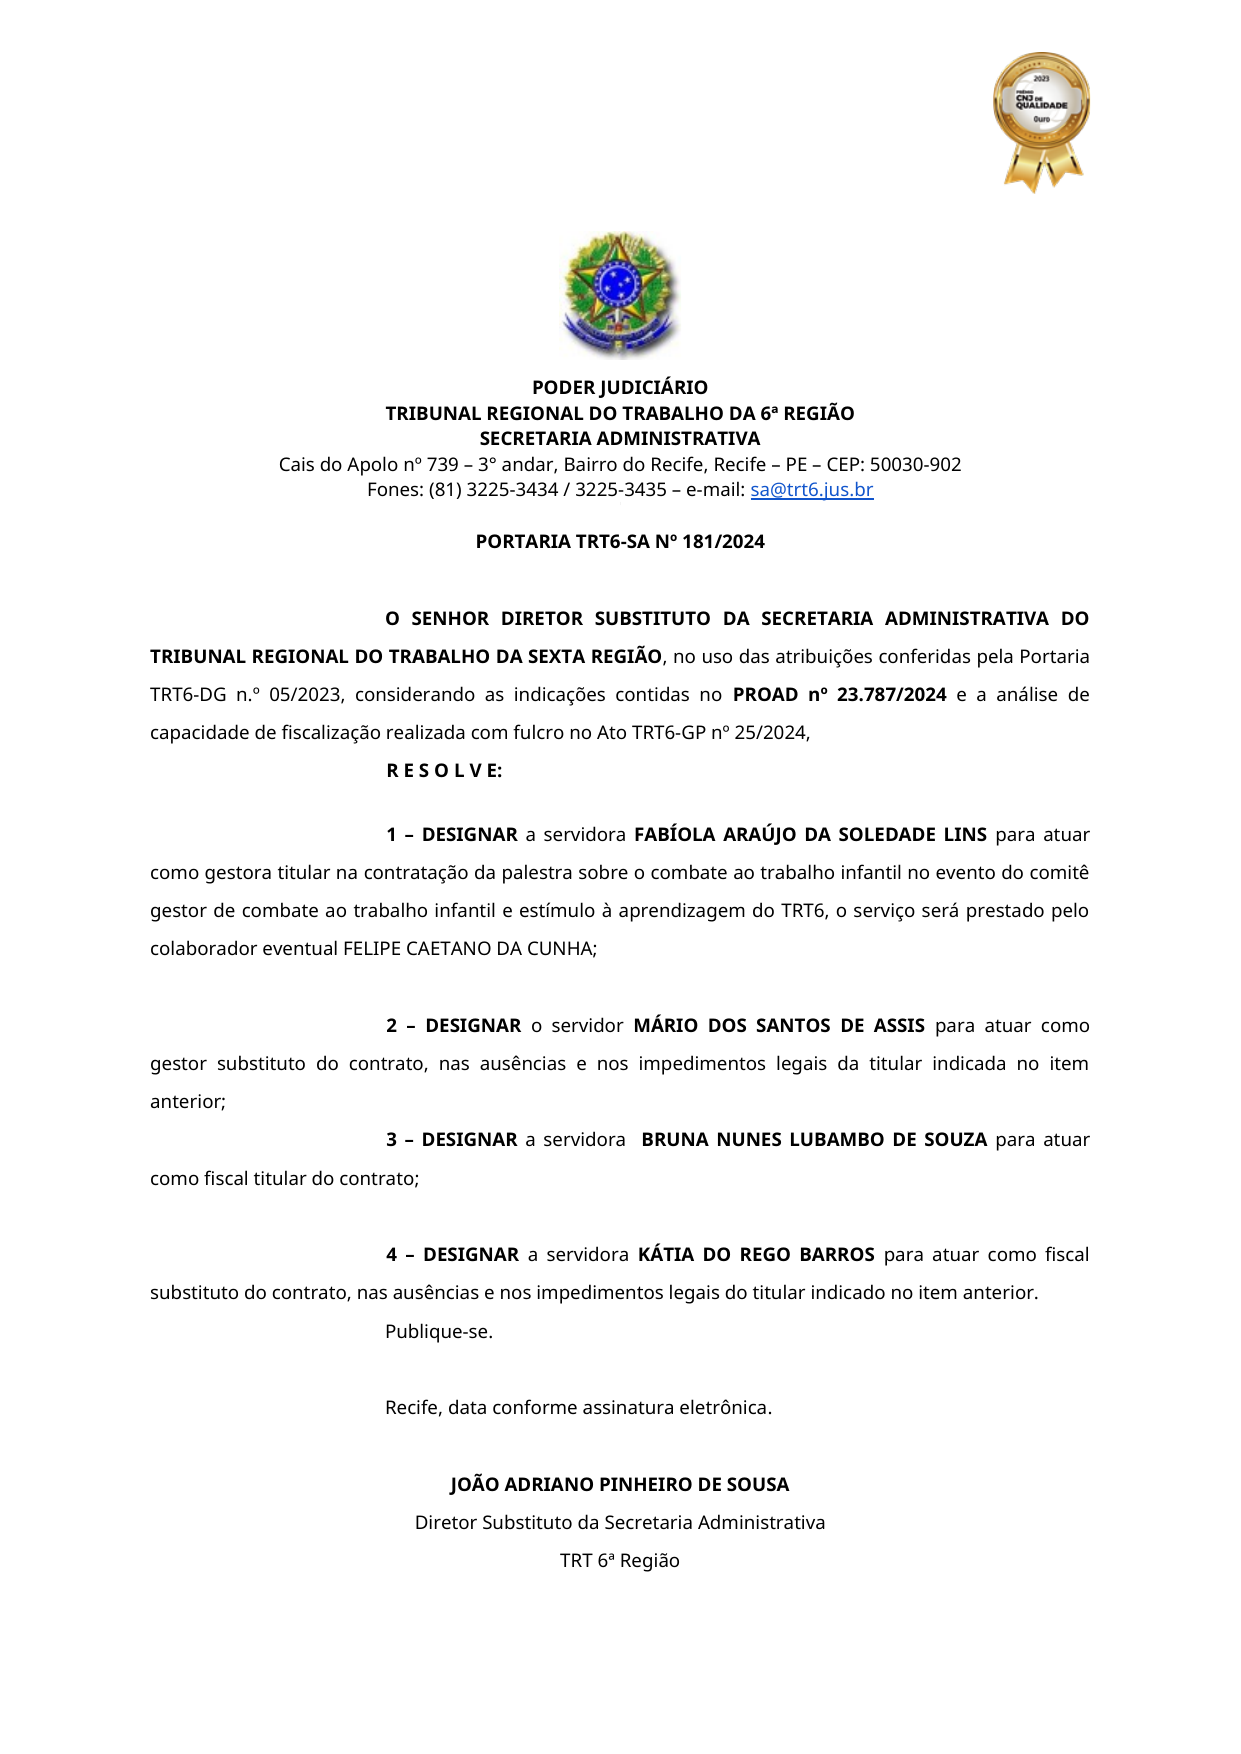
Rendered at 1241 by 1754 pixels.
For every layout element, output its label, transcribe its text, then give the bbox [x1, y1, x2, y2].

text O SENHOR DIRETOR SUBSTITUTO DA SECRETARIA ADMINISTRATIVA DO TRIBUNAL REGIONAL DO TRABALHO DA SEXTA REGIÃO, no uso das atribuições conferidas pela Portaria TRT6-DG n.º 05/2023, considerando as indicações contidas no PROAD nº 23.787/2024 e a análise de capacidade de fiscalização realizada com fulcro no Ato TRT6-GP nº 25/2024, [150, 605, 1090, 745]
text Recife, data conforme assinatura eletrônica. [150, 1394, 1090, 1420]
text Diretor Substituto da Secretaria Administrativa [150, 1509, 1090, 1534]
text PORTARIA TRT6-SA Nº 181/2024 [150, 528, 1090, 554]
text 2 – DESIGNAR o servidor MÁRIO DOS SANTOS DE ASSIS para atuar como gestor substituto do contrato, nas ausências e nos impedimentos legais da titular indicada no item anterior; [150, 1012, 1090, 1114]
text 1 – DESIGNAR a servidora FABÍOLA ARAÚJO DA SOLEDADE LINS para atuar como gestora titular na contratação da palestra sobre o combate ao trabalho infantil no evento do comitê gestor de combate ao trabalho infantil e estímulo à aprendizagem do TRT6, o serviço será prestado pelo colaborador eventual FELIPE CAETANO DA CUNHA; [150, 821, 1090, 961]
text 3 – DESIGNAR a servidora BRUNA NUNES LUBAMBO DE SOUZA para atuar como fiscal titular do contrato; [150, 1127, 1090, 1191]
text R E S O L V E: [386, 758, 1090, 783]
picture [993, 52, 1091, 194]
text Publique-se. [150, 1318, 1090, 1343]
text JOÃO ADRIANO PINHEIRO DE SOUSA [150, 1471, 1090, 1496]
picture [559, 231, 682, 360]
text TRT 6ª Região [150, 1547, 1090, 1573]
text 4 – DESIGNAR a servidora KÁTIA DO REGO BARROS para atuar como fiscal substituto do contrato, nas ausências e nos impedimentos legais do titular indicado no item anterior. [150, 1241, 1090, 1305]
